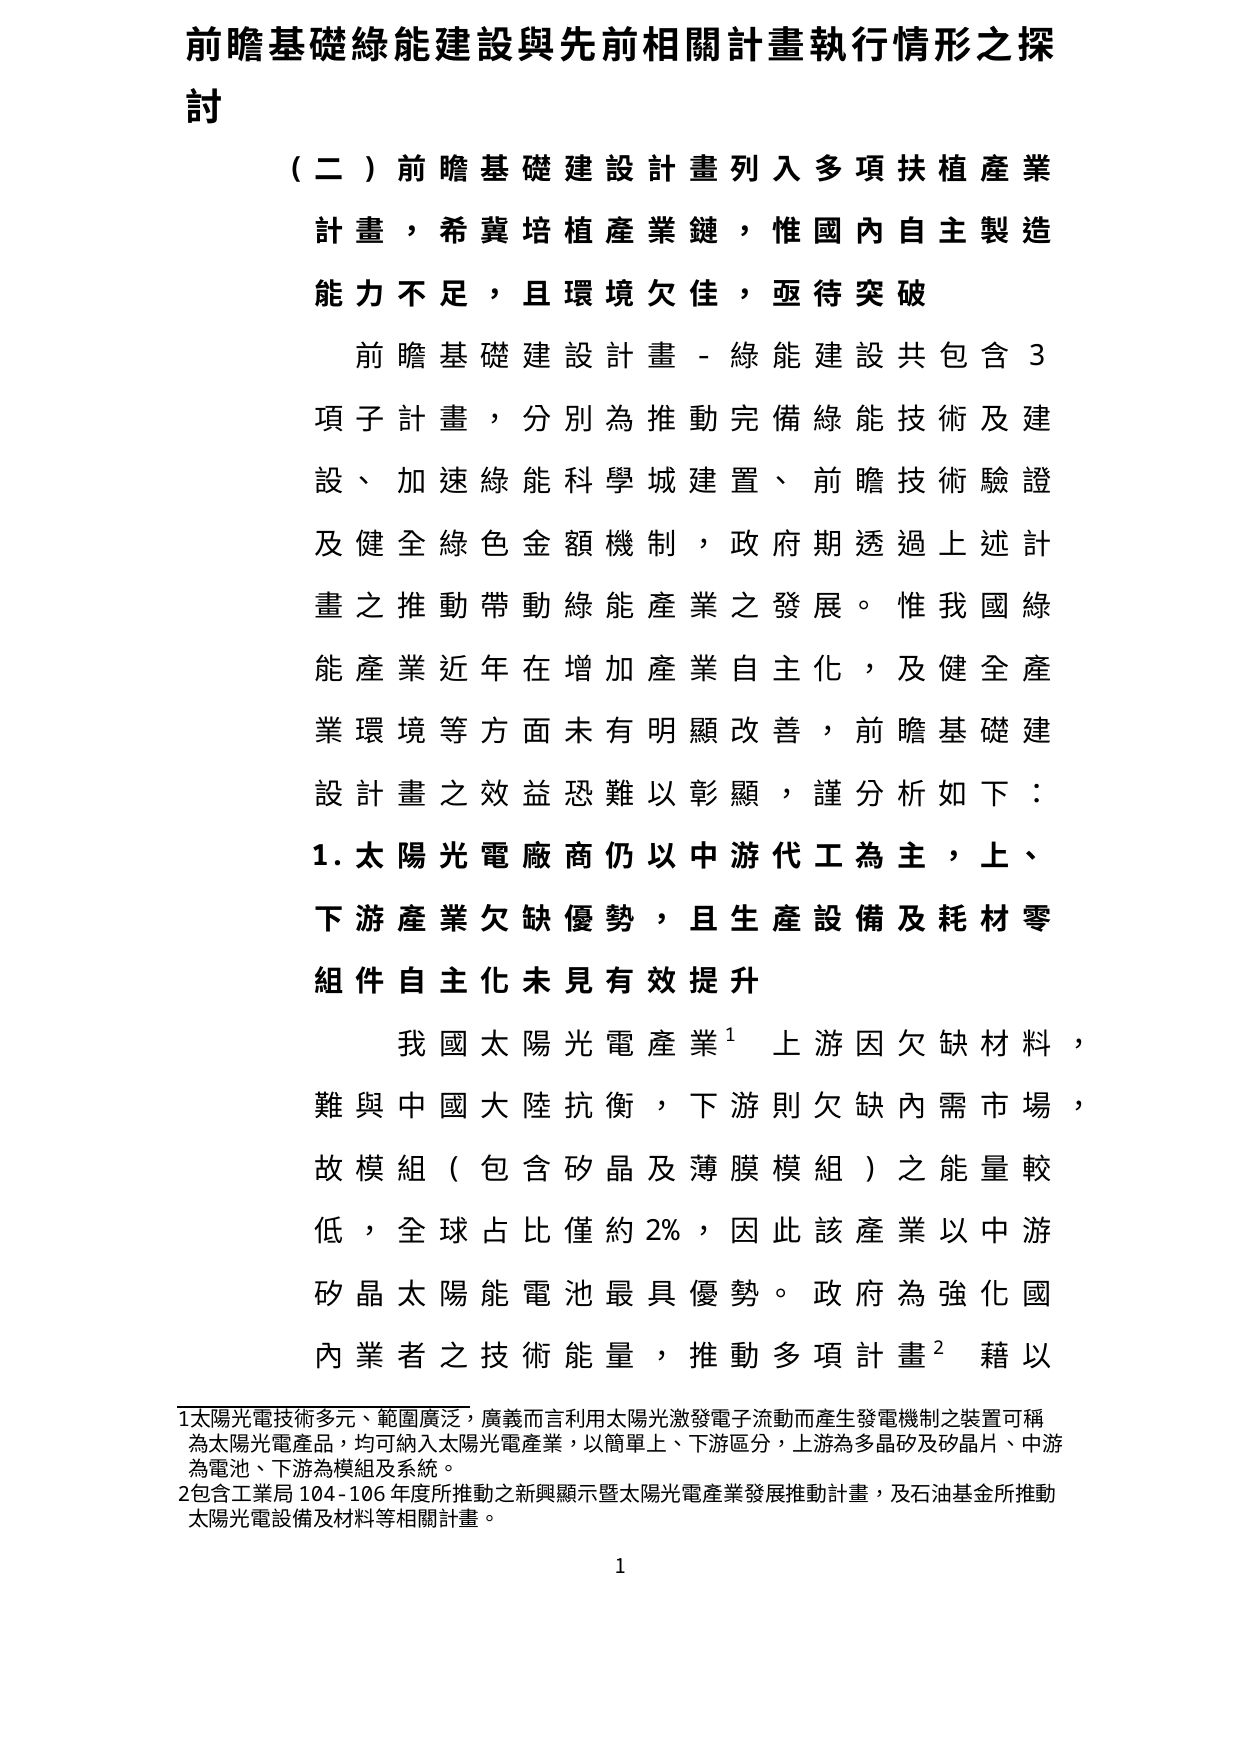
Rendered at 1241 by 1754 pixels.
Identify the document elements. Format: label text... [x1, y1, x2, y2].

text 包含工業局104-106年度所推動之新興顯示暨太陽光電產業發展推動計畫，及石油基金所推動太陽光電設備及材料等相關計畫。 [177, 1482, 1063, 1532]
text 前瞻基礎建設計畫-綠能建設共包含3項子計畫，分別為推動完備綠能技術及建設、加速綠能科學城建置、前瞻技術驗證及健全綠色金額機制，政府期透過上述計畫之推動帶動綠能產業之發展。惟我國綠能產業近年在增加產業自主化，及健全產業環境等方面未有明顯改善，前瞻基礎建設計畫之效益恐難以彰顯，謹分析如下： [271, 312, 1058, 812]
text 前瞻基礎綠能建設與先前相關計畫執行情形之探討 [183, 0, 1058, 125]
text (二)前瞻基礎建設計畫列入多項扶植產業計畫，希冀培植產業鏈，惟國內自主製造能力不足，且環境欠佳，亟待突破 [242, 125, 1058, 312]
text 太陽光電技術多元、範圍廣泛，廣義而言利用太陽光激發電子流動而產生發電機制之裝置可稱為太陽光電產品，均可納入太陽光電產業，以簡單上、下游區分，上游為多晶矽及矽晶片、中游為電池、下游為模組及系統。 [177, 1407, 1063, 1482]
text 1.太陽光電廠商仍以中游代工為主，上、下游產業欠缺優勢，且生產設備及耗材零組件自主化未見有效提升 [271, 812, 1058, 1000]
text 我國太陽光電產業上游因欠缺材料，難與中國大陸抗衡，下游則欠缺內需市場，故模組(包含矽晶及薄膜模組)之能量較低，全球占比僅約2%，因此該產業以中游矽晶太陽能電池最具優勢。政府為強化國內業者之技術能量，推動多項計畫藉以提升產業競爭力，惟近年太陽光電重要原料或製程設備之自給率，卻未見有效提升。如我國太陽光電製程設備及耗材零組件占比在101年至105年間皆維持在3成至5成之間；製程設備自給率則由101年之42%下降至105年之30.40%(詳附表21)，顯示近年來我國業者未能積極研發關鍵材料，且相關設備自主化之占比不增反降，與政策目標相違。 [301, 1000, 1058, 1375]
